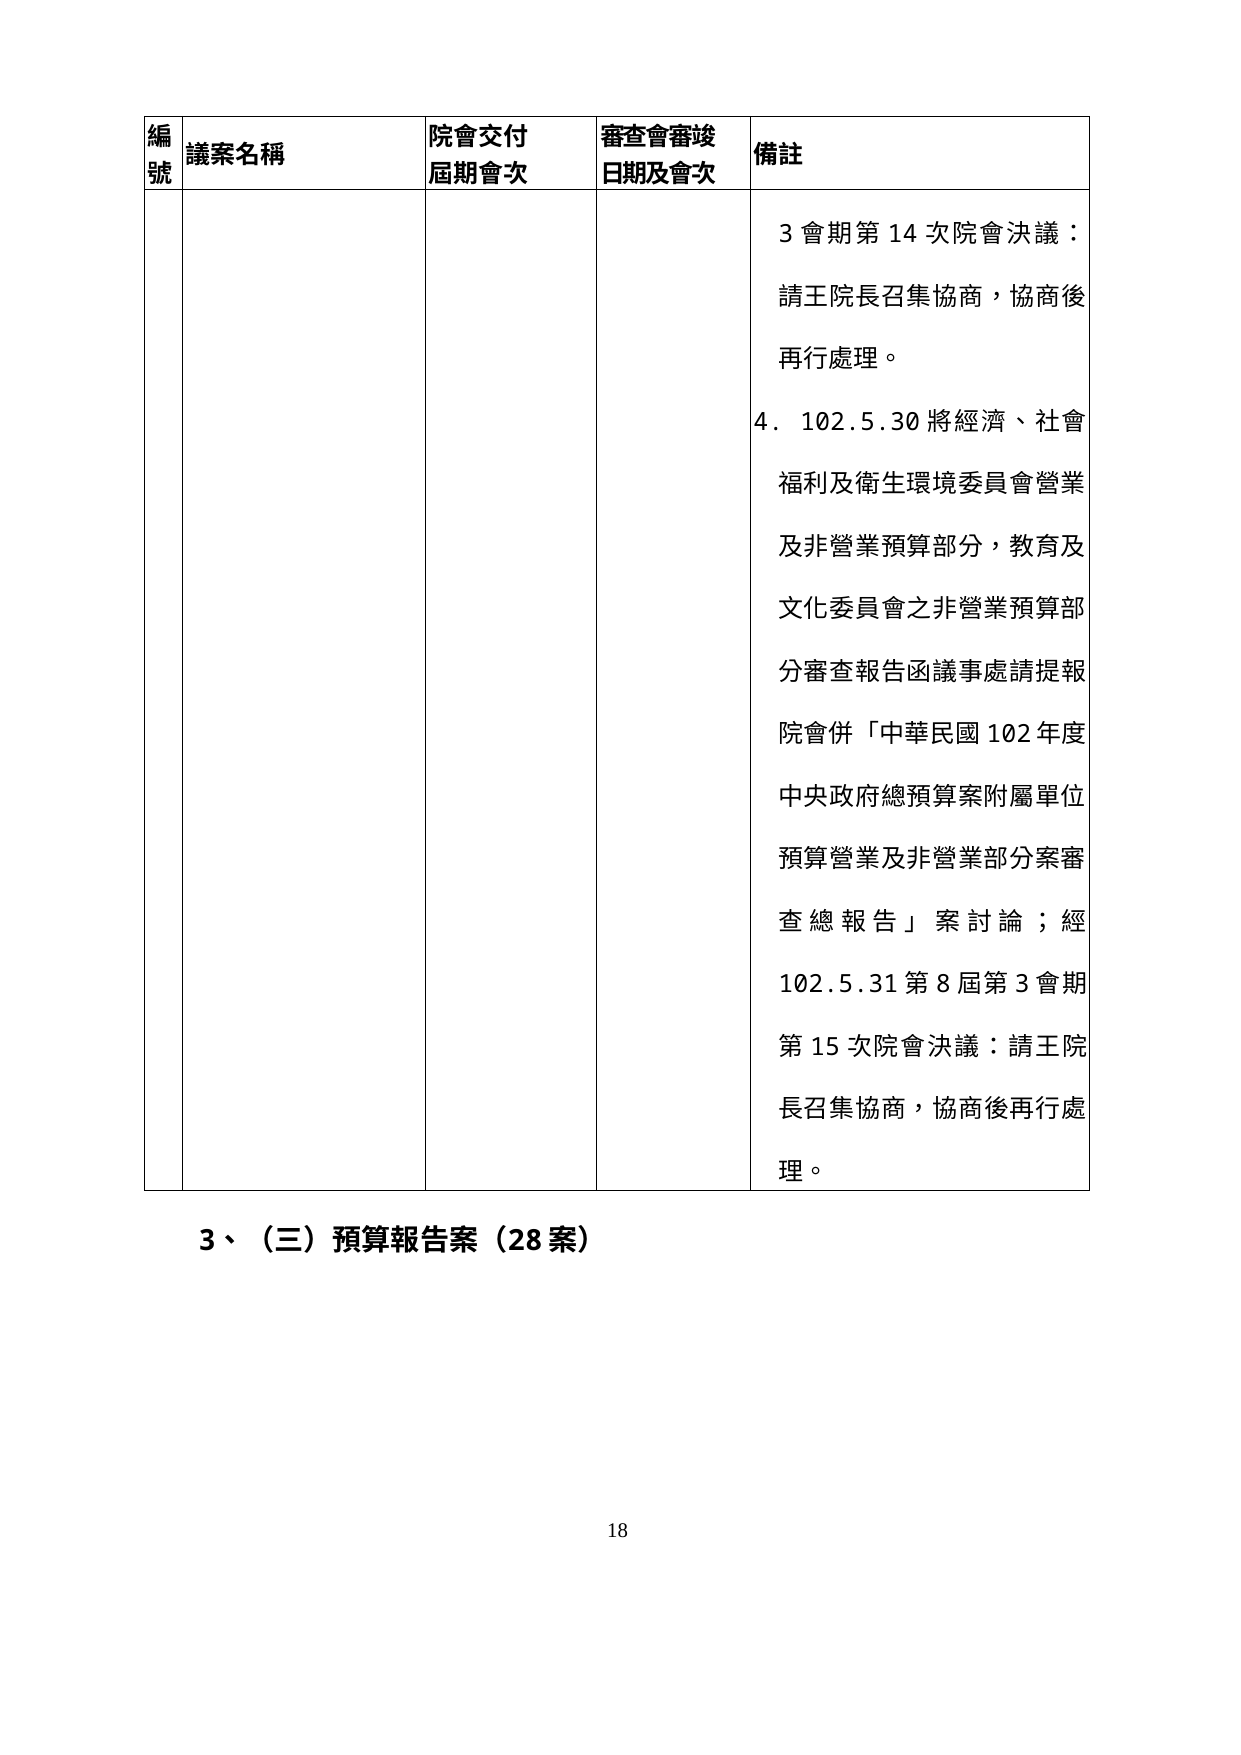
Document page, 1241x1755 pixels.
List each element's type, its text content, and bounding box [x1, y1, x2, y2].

table_cell [183, 190, 425, 1190]
table_cell [426, 190, 596, 1190]
table_header 編號 [145, 117, 182, 189]
table_cell [145, 190, 182, 1190]
subtitle （三）預算報告案（28案） [198, 1208, 1131, 1260]
table_cell [597, 190, 750, 1190]
table_header 審查會審竣 日期及會次 [597, 117, 750, 189]
table_header 議案名稱 [183, 117, 425, 189]
table_header 院會交付 屆期會次 [426, 117, 596, 189]
table_cell 3會期第14次院會決議：請王院長召集協商，協商後再行處理。 4. 102.5.30將經濟、社會福利及衛生環境委員會營業及非營業預算部分，教育及文化委員會之非營業預算部分審查報告函議事處請提報院會併「中華民國102年度中央政府總預算案附屬單位預算營業及非營業部分案審查總報告」案討論；經102.5.31第8屆第3會期第15次院會決議：請王院長召集協商，協商後再行處理。 [751, 190, 1089, 1190]
table_header 備註 [751, 117, 1089, 189]
